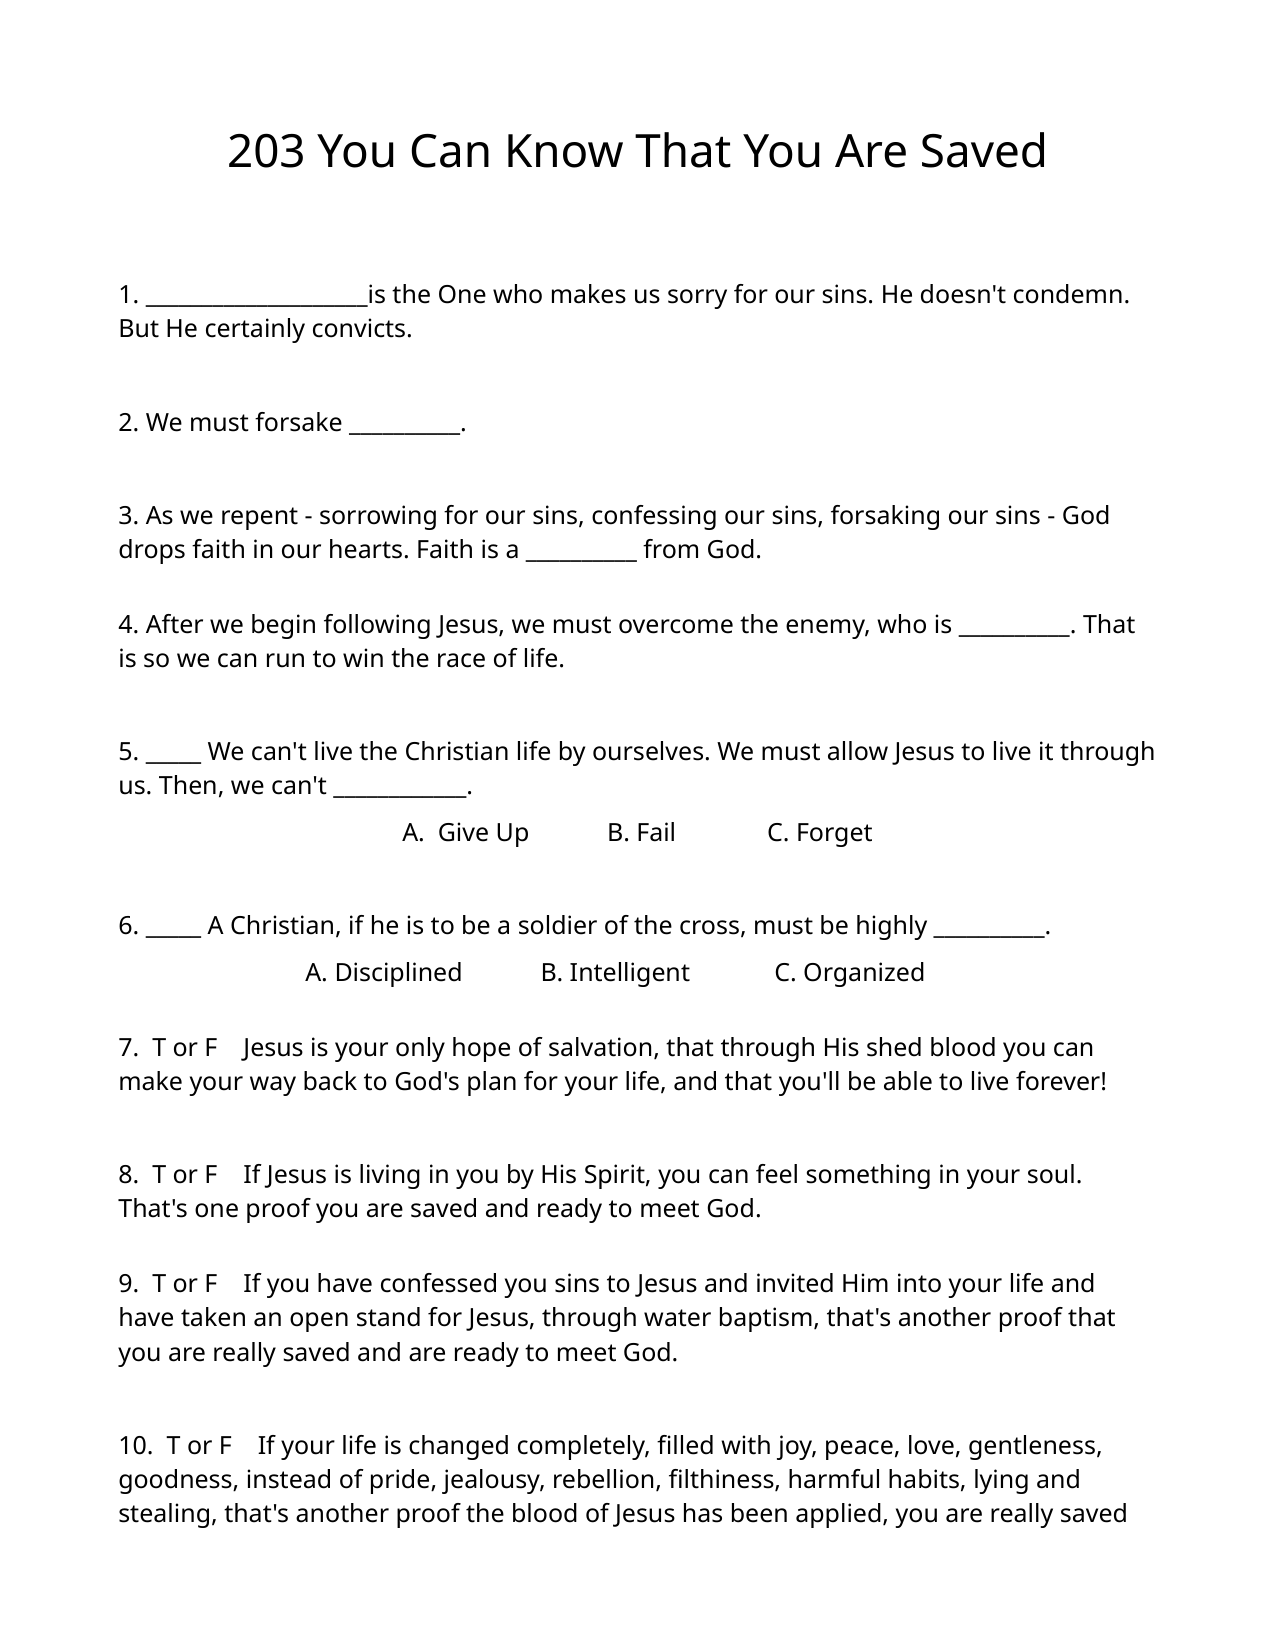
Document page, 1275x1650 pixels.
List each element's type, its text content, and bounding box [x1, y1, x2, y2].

text 7. T or F Jesus is your only hope of salvation, that through His shed blood you can make your way back to God's plan for your life, and that you'll be able to live forever! [118, 1029, 1157, 1098]
text 3. As we repent - sorrowing for our sins, confessing our sins, forsaking our sins - God drops faith in our hearts. Faith is a __________ from God. [118, 497, 1157, 565]
text 8. T or F If Jesus is living in you by His Spirit, you can feel something in your soul. That's one proof you are saved and ready to meet God. [118, 1157, 1157, 1225]
text 6. _____ A Christian, if he is to be a soldier of the cross, must be highly __________. [118, 908, 1157, 942]
text 5. _____ We can't live the Christian life by ourselves. We must allow Jesus to live it through us. Then, we can't ____________. [118, 734, 1157, 802]
text 4. After we begin following Jesus, we must overcome the enemy, who is __________. That is so we can run to win the race of life. [118, 607, 1157, 675]
text 2. We must forsake __________. [118, 404, 1157, 438]
text 203 You Can Know That You Are Saved [118, 118, 1157, 181]
text 1. ____________________is the One who makes us sorry for our sins. He doesn't condemn. But He certainly convicts. [118, 277, 1157, 345]
text 10. T or F If your life is changed completely, filled with joy, peace, love, gentleness, goodness, instead of pride, jealousy, rebellion, filthiness, harmful habits, lying and stealing, that's another proof the blood of Jesus has been applied, you are really saved [118, 1427, 1157, 1529]
text A. Give Up B. Fail C. Forget [118, 814, 1157, 848]
text A. Disciplined B. Intelligent C. Organized [118, 954, 1157, 988]
text 9. T or F If you have confessed you sins to Jesus and invited Him into your life and have taken an open stand for Jesus, through water baptism, that's another proof that you are really saved and are ready to meet God. [118, 1266, 1157, 1368]
